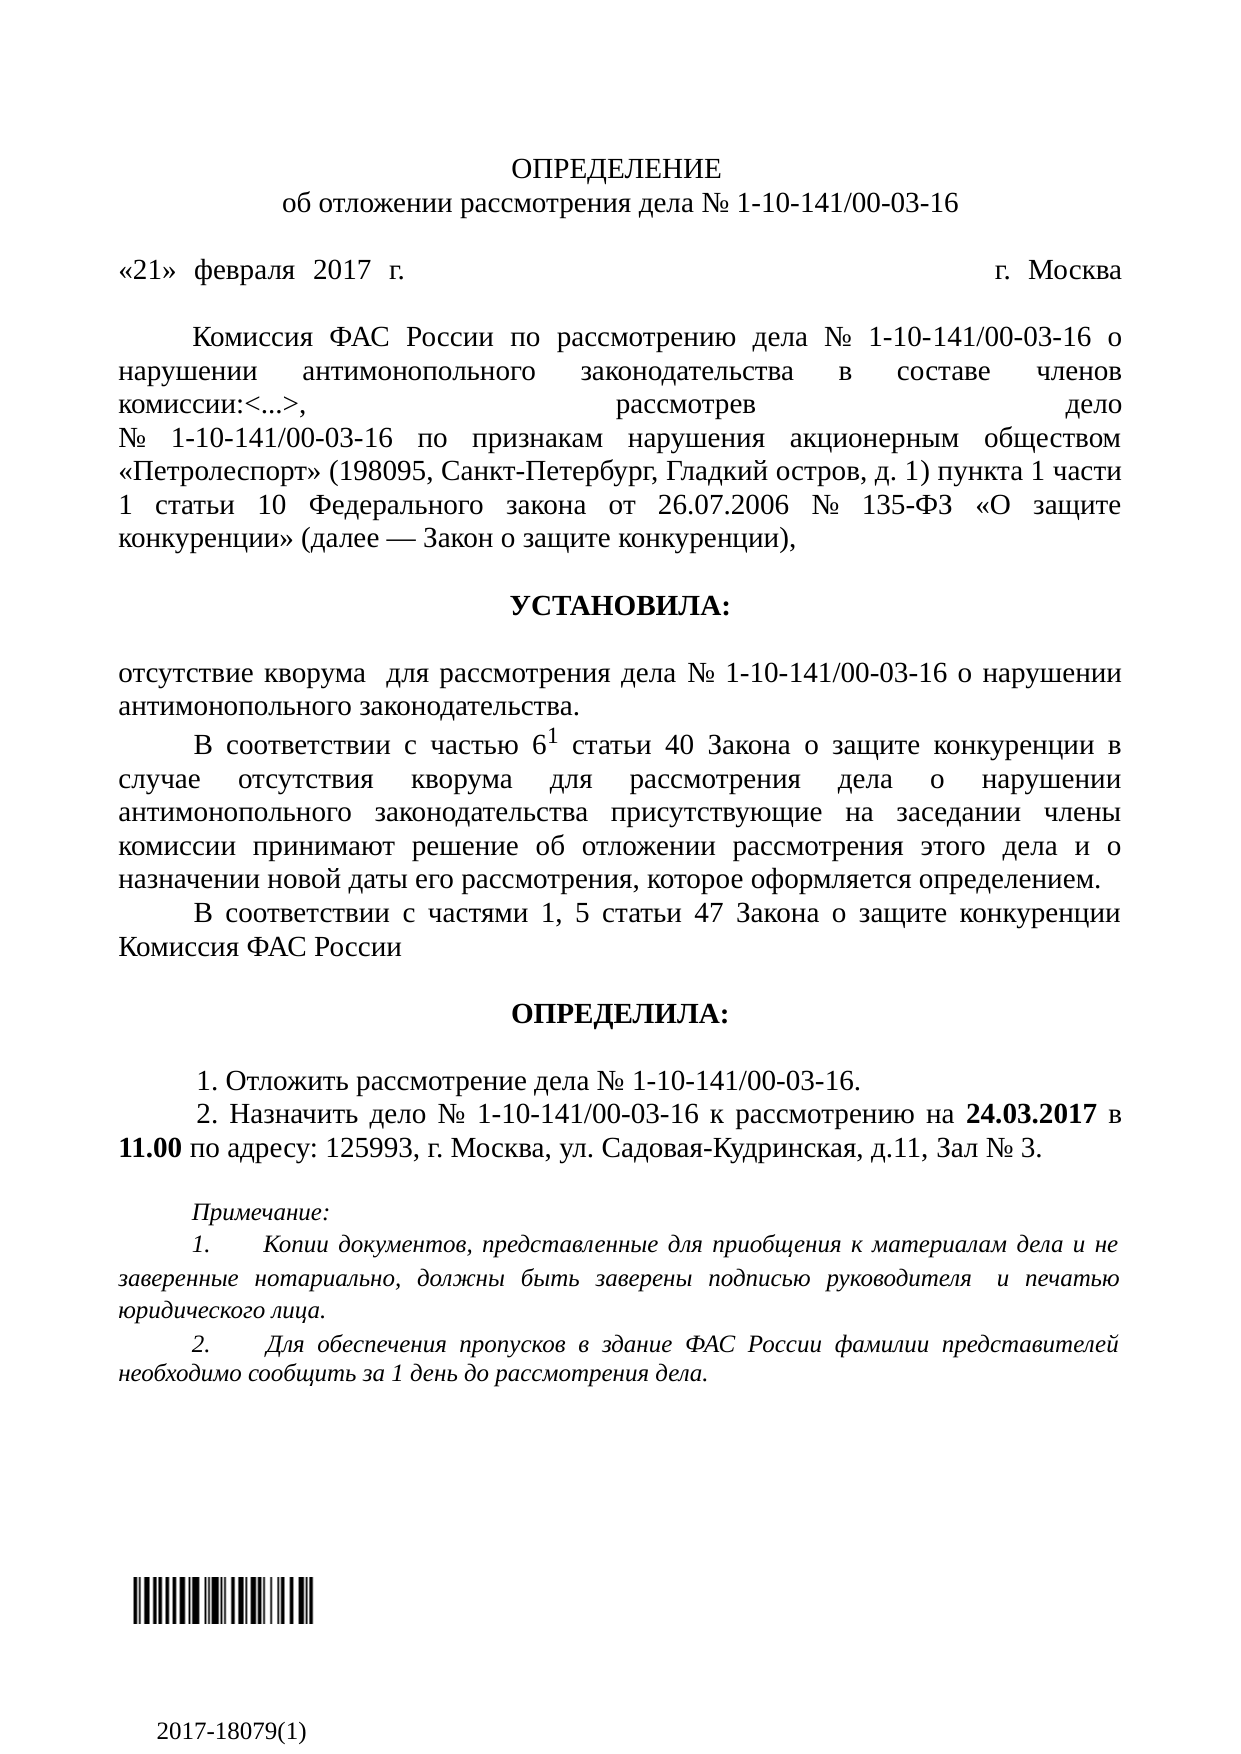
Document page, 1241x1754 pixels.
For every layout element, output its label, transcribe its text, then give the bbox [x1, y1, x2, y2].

text ОПРЕДЕЛИЛА: [118, 996, 1122, 1029]
text 1. Отложить рассмотрение дела № 1-10-141/00-03-16. [118, 1063, 1122, 1096]
text отсутствие кворума для рассмотрения дела № 1-10-141/00-03-16 о нарушении антимонопольного законодательства. [118, 655, 1122, 722]
text ОПРЕДЕЛЕНИЕ [118, 152, 1122, 185]
text 2. Назначить дело № 1-10-141/00-03-16 к рассмотрению на 24.03.2017 в 11.00 по адресу: 125993, г. Москва, ул. Садовая-Кудринская, д.11, Зал № 3. [118, 1096, 1122, 1163]
text 1. Копии документов, представленные для приобщения к материалам дела и не заверенные нотариально, должны быть заверены подписью руководителя и печатью юридического лица. [118, 1229, 1122, 1324]
text «21» февраля 2017 г. г. Москва [118, 252, 1122, 319]
picture [118, 1577, 331, 1624]
text 2. Для обеспечения пропусков в здание ФАС России фамилии представителей необходимо сообщить за 1 день до рассмотрения дела. [118, 1329, 1122, 1387]
text Примечание: [118, 1197, 1122, 1225]
text В соответствии с частями 1, 5 статьи 47 Закона о защите конкуренции Комиссия ФАС России [118, 895, 1122, 962]
text об отложении рассмотрения дела № 1-10-141/00-03-16 [118, 185, 1122, 219]
text УСТАНОВИЛА: [118, 588, 1122, 621]
text Комиссия ФАС России по рассмотрению дела № 1-10-141/00-03-16 о нарушении антимонопольного законодательства в составе членов комиссии:<...>, рассмотрев дело № 1-10-141/00-03-16 по признакам нарушения акционерным обществом «Петролеспорт» (198095, Санкт-Петербург, Гладкий остров, д. 1) пункта 1 части 1 статьи 10 Федерального закона от 26.07.2006 № 135-ФЗ «О защите конкуренции» (далее — Закон о защите конкуренции), [118, 319, 1122, 554]
text В соответствии с частью 61 статьи 40 Закона о защите конкуренции в случае отсутствия кворума для рассмотрения дела о нарушении антимонопольного законодательства присутствующие на заседании члены комиссии принимают решение об отложении рассмотрения этого дела и о назначении новой даты его рассмотрения, которое оформляется определением. [118, 722, 1122, 895]
